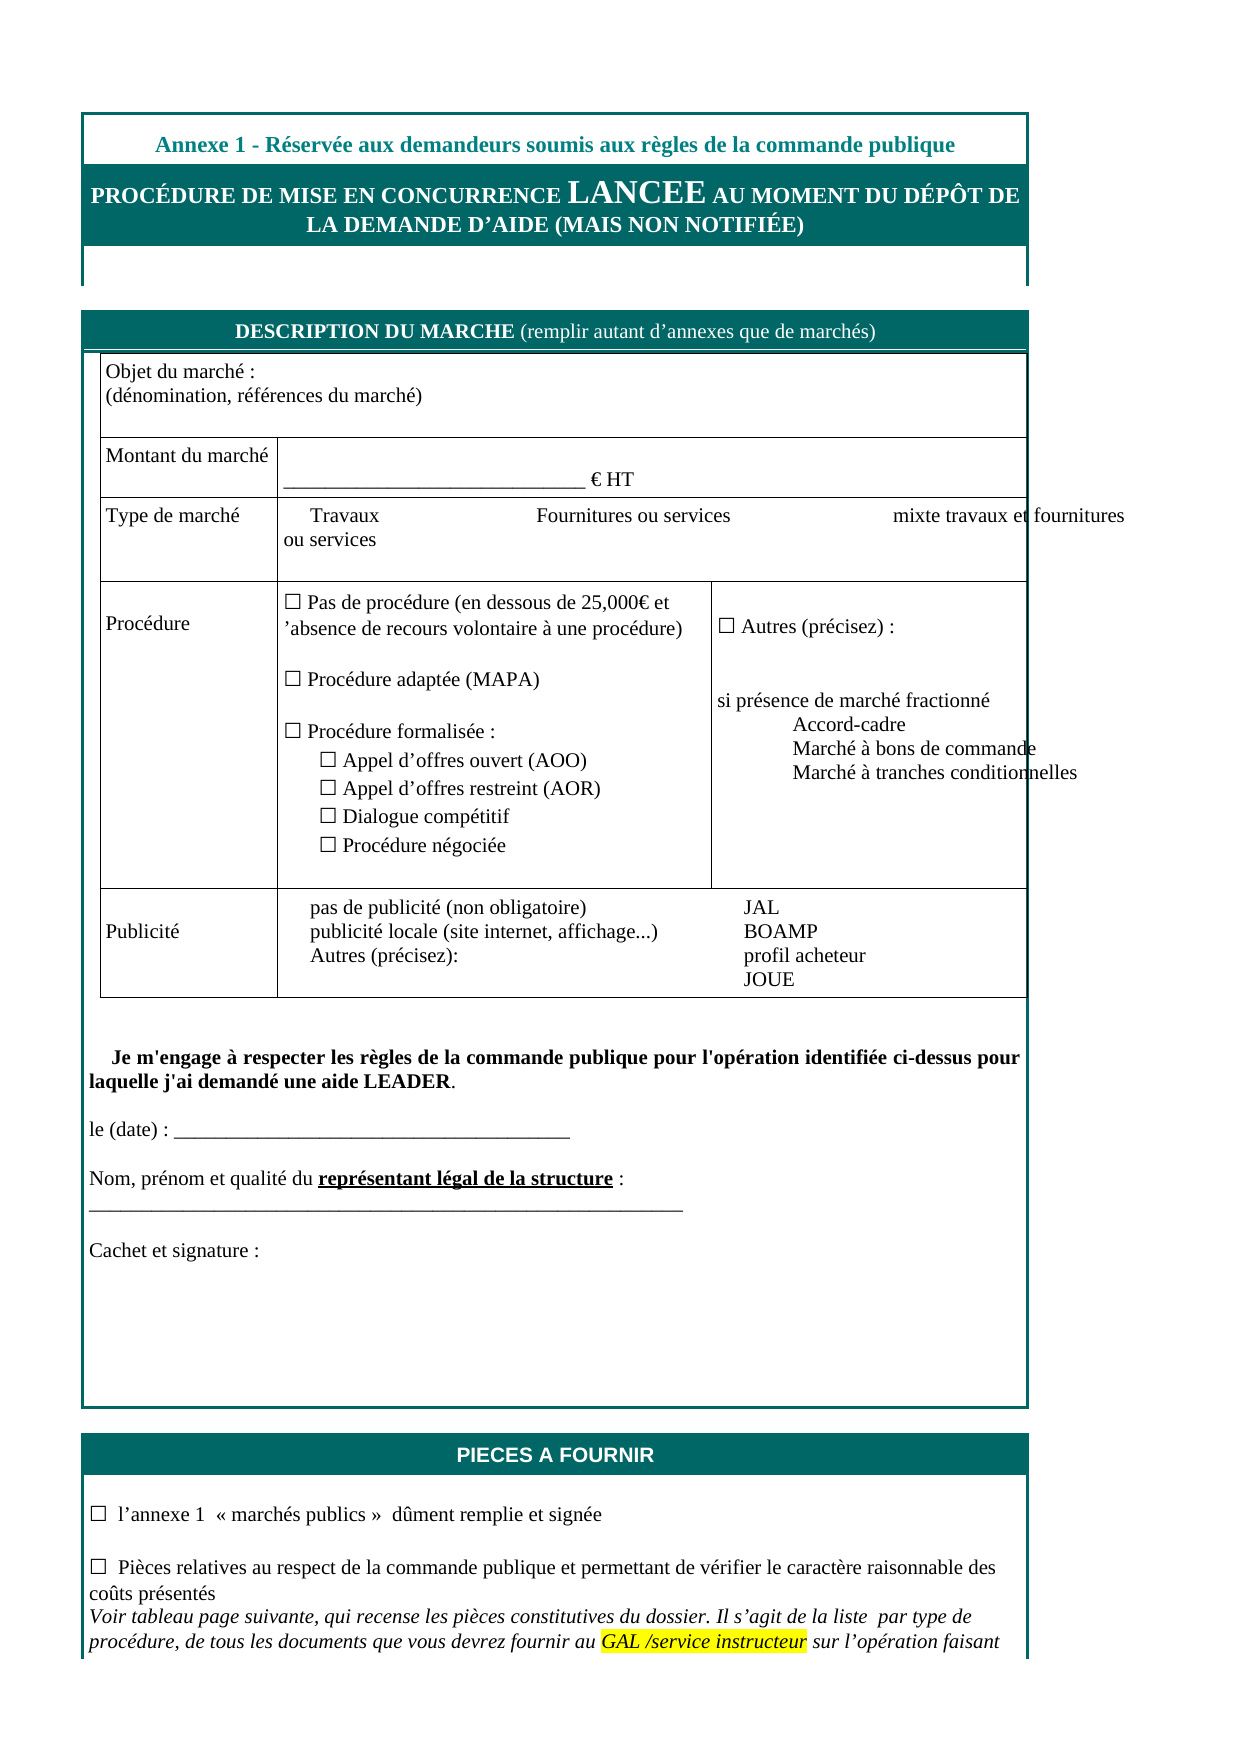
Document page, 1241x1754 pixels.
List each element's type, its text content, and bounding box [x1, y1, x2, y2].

table_cell  JAL  BOAMP  profil acheteur  JOUE [711, 889, 1026, 997]
table_cell  pas de publicité (non obligatoire)  publicité locale (site internet, affichage...)  Autres (précisez): [278, 889, 711, 997]
table_cell Montant du marché [101, 438, 277, 497]
table_cell Procédure [101, 582, 277, 888]
table_cell ☐ Pas de procédure (en dessous de 25,000€ et ’absence de recours volontaire à une procédure) ☐ Procédure adaptée (MAPA) ☐ Procédure formalisée : ☐ Appel d’offres ouvert (AOO) ☐ Appel d’offres restreint (AOR) ☐ Dialogue compétitif ☐ Procédure négociée [278, 582, 711, 888]
table_header Annexe 1 - Réservée aux demandeurs soumis aux règles de la commande publique [84, 115, 1026, 163]
table_cell Publicité [101, 889, 277, 997]
table_header Description du marche (remplir autant d’annexes que de marchés) [84, 314, 1026, 349]
table_cell  Je m'engage à respecter les règles de la commande publique pour l'opération identifiée ci-dessus pour laquelle j'ai demandé une aide LEADER. le (date) : ______________________________________ Nom, prénom et qualité du représentant légal de la structure : _________________________________________________________ Cachet et signature : [84, 353, 1026, 1326]
table_cell _____________________________ € HT [278, 438, 1026, 497]
table_cell procédure de mise en concurrence LANCEE au moment du dépôt de la demande d’aide (mais non notifiée) [84, 167, 1026, 243]
table_header Objet du marché : (dénomination, références du marché) [101, 354, 1026, 437]
table_cell Type de marché [101, 498, 277, 581]
table_cell  Travaux  Fournitures ou services  mixte travaux et fournitures ou services [278, 498, 1026, 581]
table_cell ☐ l’annexe 1 « marchés publics » dûment remplie et signée ☐ Pièces relatives au respect de la commande publique et permettant de vérifier le caractère raisonnable des coûts présentés Voir tableau page suivante, qui recense les pièces constitutives du dossier. Il s’agit de la liste par type de procédure, de tous les documents que vous devrez fournir au GAL /service instructeur sur l’opération faisant [84, 1475, 1026, 1658]
table_cell [84, 246, 1026, 286]
table_cell ☐ Autres (précisez) : si présence de marché fractionné  Accord-cadre  Marché à bons de commande  Marché à tranches conditionnelles [712, 582, 1026, 888]
table_header PIECES A FOURNIR [84, 1436, 1026, 1472]
table_cell [84, 1326, 1026, 1406]
